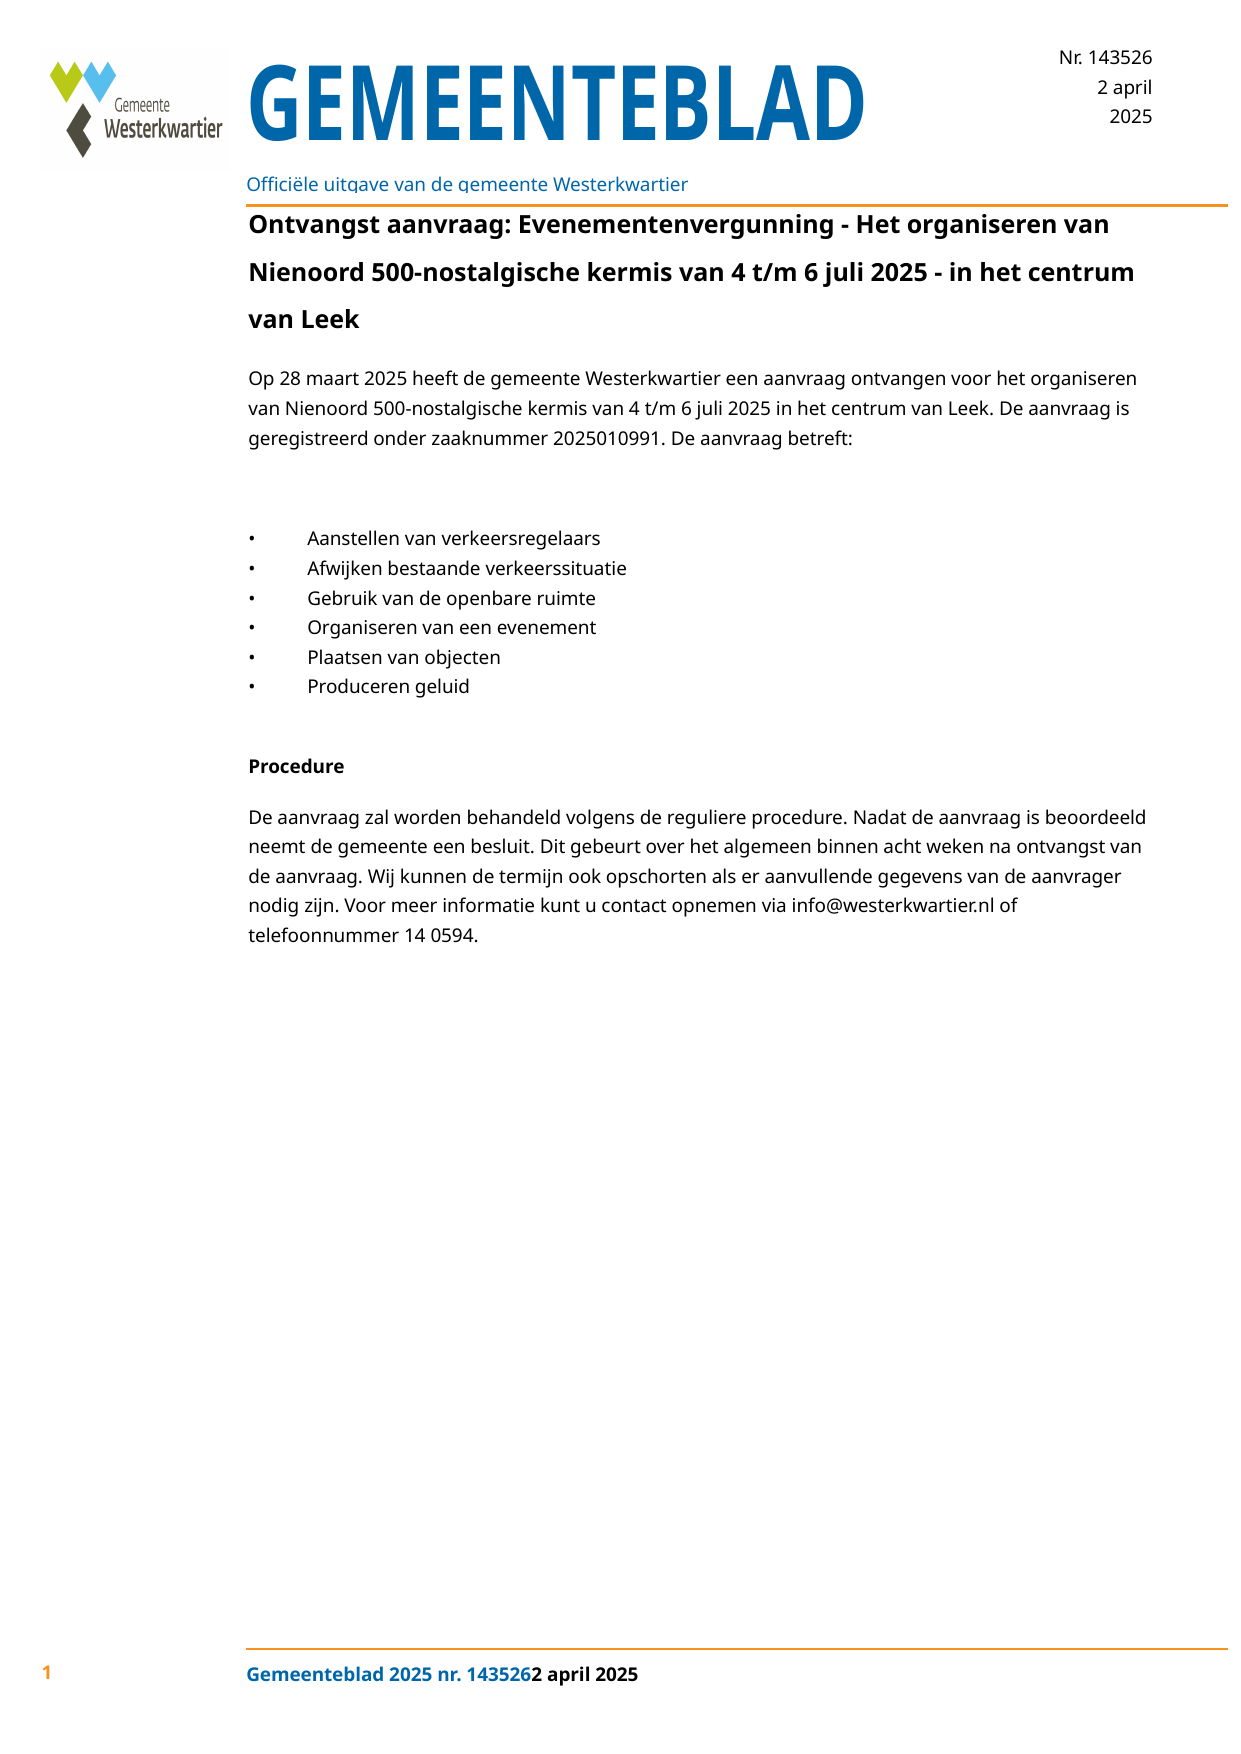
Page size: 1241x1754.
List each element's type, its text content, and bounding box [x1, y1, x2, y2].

list Afwijken bestaande verkeerssituatie [248, 555, 1152, 581]
list Gebruik van de openbare ruimte [248, 585, 1152, 610]
list Organiseren van een evenement [248, 614, 1152, 640]
text Procedure [248, 753, 1152, 779]
text De aanvraag zal worden behandeld volgens de reguliere procedure. Nadat de aanvraag is beoordeeld neemt de gemeente een besluit. Dit gebeurt over het algemeen binnen acht weken na ontvangst van de aanvraag. Wij kunnen de termijn ook opschorten als er aanvullende gegevens van de aanvrager nodig zijn. Voor meer informatie kunt u contact opnemen via info@westerkwartier.nl of telefoonnummer 14 0594. [248, 804, 1152, 948]
text Ontvangst aanvraag: Evenementenvergunning - Het organiseren van Nienoord 500-nostalgische kermis van 4 t/m 6 juli 2025 - in het centrum van Leek [248, 207, 1152, 336]
text Op 28 maart 2025 heeft de gemeente Westerkwartier een aanvraag ontvangen voor het organiseren van Nienoord 500-nostalgische kermis van 4 t/m 6 juli 2025 in het centrum van Leek. De aanvraag is geregistreerd onder zaaknummer 2025010991. De aanvraag betreft: [248, 366, 1152, 450]
picture [41, 47, 231, 172]
list Aanstellen van verkeersregelaars [248, 526, 1152, 551]
list Plaatsen van objecten [248, 644, 1152, 669]
list Produceren geluid [248, 673, 1152, 699]
